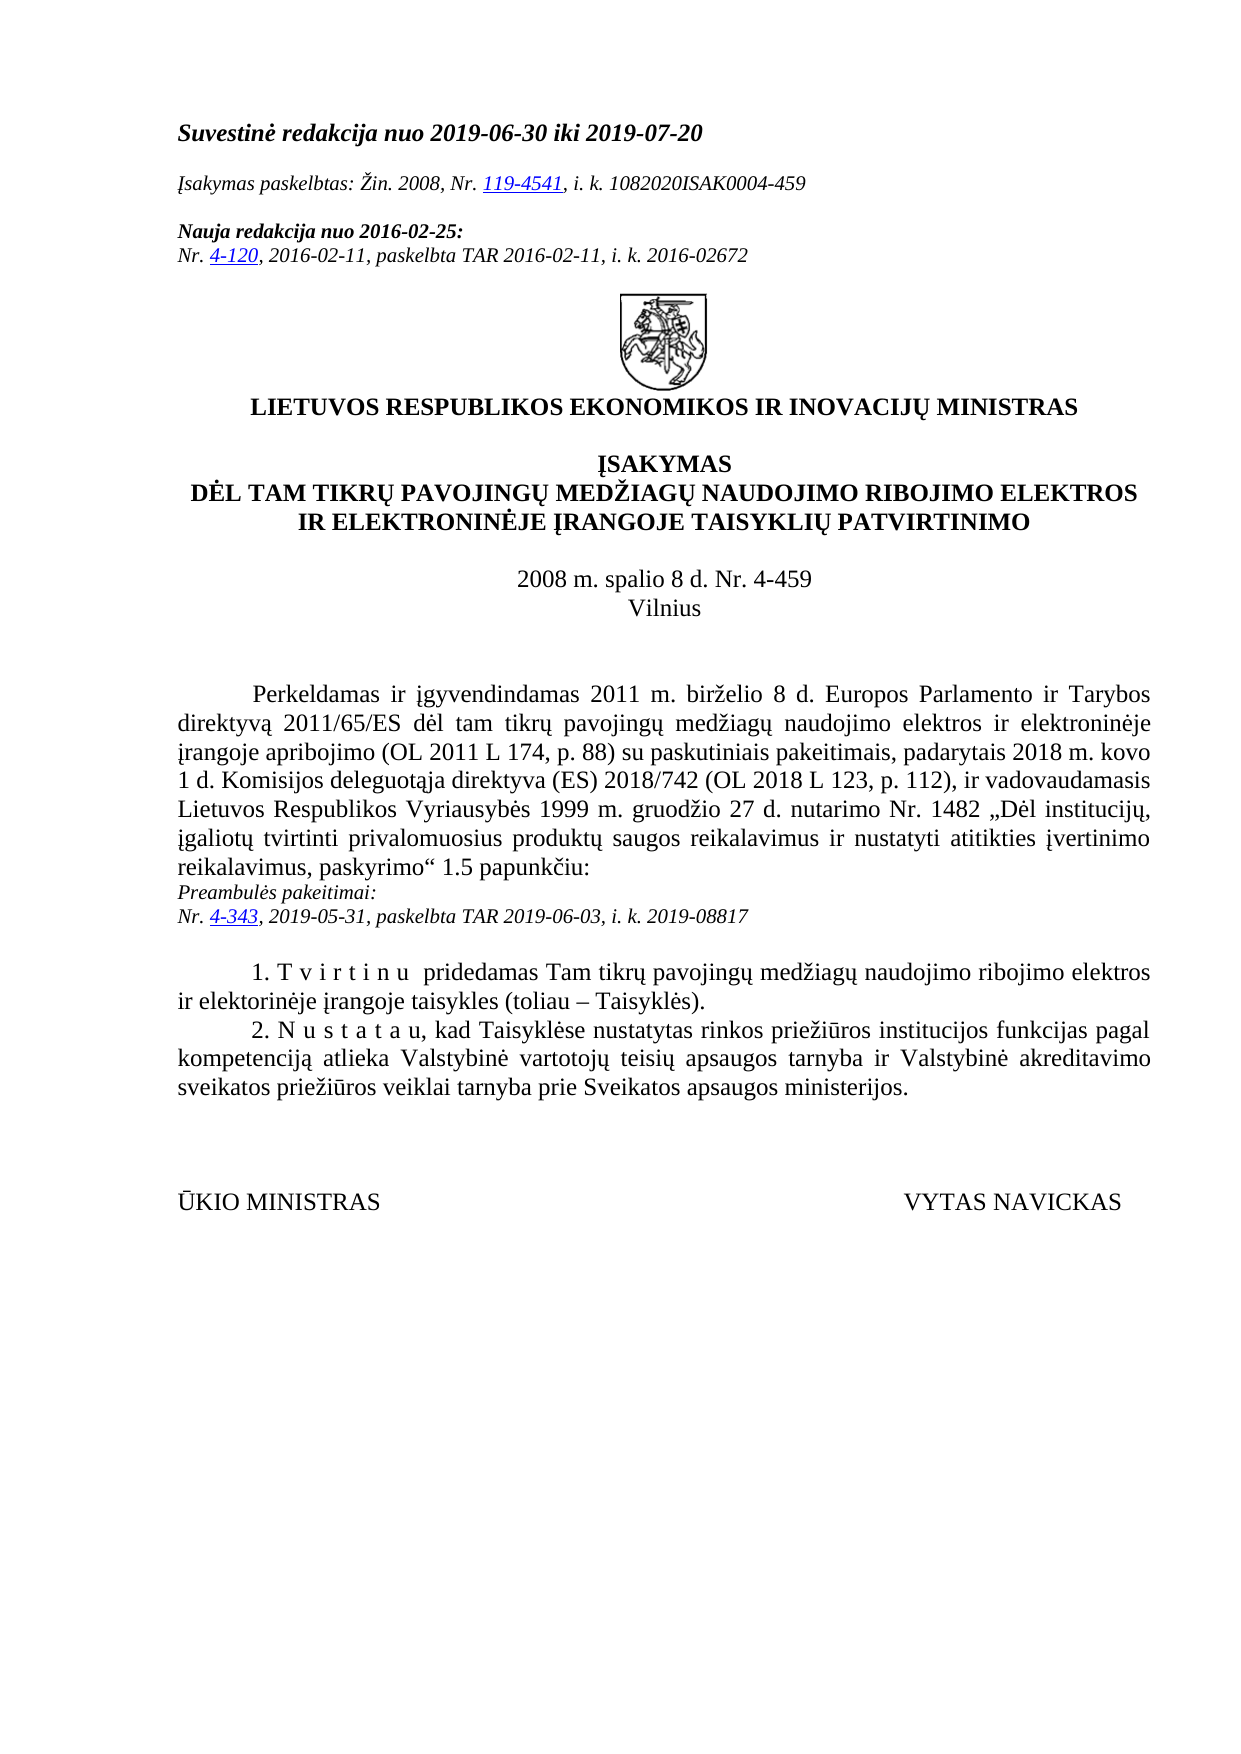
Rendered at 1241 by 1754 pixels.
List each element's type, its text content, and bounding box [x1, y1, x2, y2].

text DĖL TAM TIKRŲ PAVOJINGŲ MEDŽIAGŲ NAUDOJIMO RIBOJIMO ELEKTROS IR ELEKTRONINĖJE ĮRANGOJE TAISYKLIŲ PATVIRTINIMO [177, 478, 1152, 535]
text Vilnius [177, 593, 1152, 622]
text 2. N u s t a t a u, kad Taisyklėse nustatytas rinkos priežiūros institucijos funkcijas pagal kompetenciją atlieka Valstybinė vartotojų teisių apsaugos tarnyba ir Valstybinė akreditavimo sveikatos priežiūros veiklai tarnyba prie Sveikatos apsaugos ministerijos. [177, 1015, 1152, 1101]
text LIETUVOS RESPUBLIKOS EKONOMIKOS IR INOVACIJŲ MINISTRAS [177, 392, 1152, 420]
text ĮSAKYMAS [177, 449, 1152, 478]
text Perkeldamas ir įgyvendindamas 2011 m. birželio 8 d. Europos Parlamento ir Tarybos direktyvą 2011/65/ES dėl tam tikrų pavojingų medžiagų naudojimo elektros ir elektroninėje įrangoje apribojimo (OL 2011 L 174, p. 88) su paskutiniais pakeitimais, padarytais 2018 m. kovo 1 d. Komisijos deleguotąja direktyva (ES) 2018/742 (OL 2018 L 123, p. 112), ir vadovaudamasis Lietuvos Respublikos Vyriausybės 1999 m. gruodžio 27 d. nutarimo Nr. 1482 „Dėl institucijų, įgaliotų tvirtinti privalomuosius produktų saugos reikalavimus ir nustatyti atitikties įvertinimo reikalavimus, paskyrimo“ 1.5 papunkčiu: [177, 679, 1152, 880]
text Preambulės pakeitimai: [177, 880, 1152, 904]
text Nr. 4-120, 2016-02-11, paskelbta TAR 2016-02-11, i. k. 2016-02672 [177, 243, 1152, 267]
text ŪKIO MINISTRAS VYTAS NAVICKAS [177, 1187, 1152, 1216]
text Suvestinė redakcija nuo 2019-06-30 iki 2019-07-20 [177, 118, 1152, 147]
text Nauja redakcija nuo 2016-02-25: [177, 219, 1152, 243]
text Įsakymas paskelbtas: Žin. 2008, Nr. 119-4541, i. k. 1082020ISAK0004-459 [177, 171, 1152, 195]
text Nr. 4-343, 2019-05-31, paskelbta TAR 2019-06-03, i. k. 2019-08817 [177, 904, 1152, 928]
text 2008 m. spalio 8 d. Nr. 4-459 [177, 564, 1152, 593]
text 1. T v i r t i n u pridedamas Tam tikrų pavojingų medžiagų naudojimo ribojimo elektros ir elektorinėje įrangoje taisykles (toliau – Taisyklės). [177, 957, 1152, 1015]
